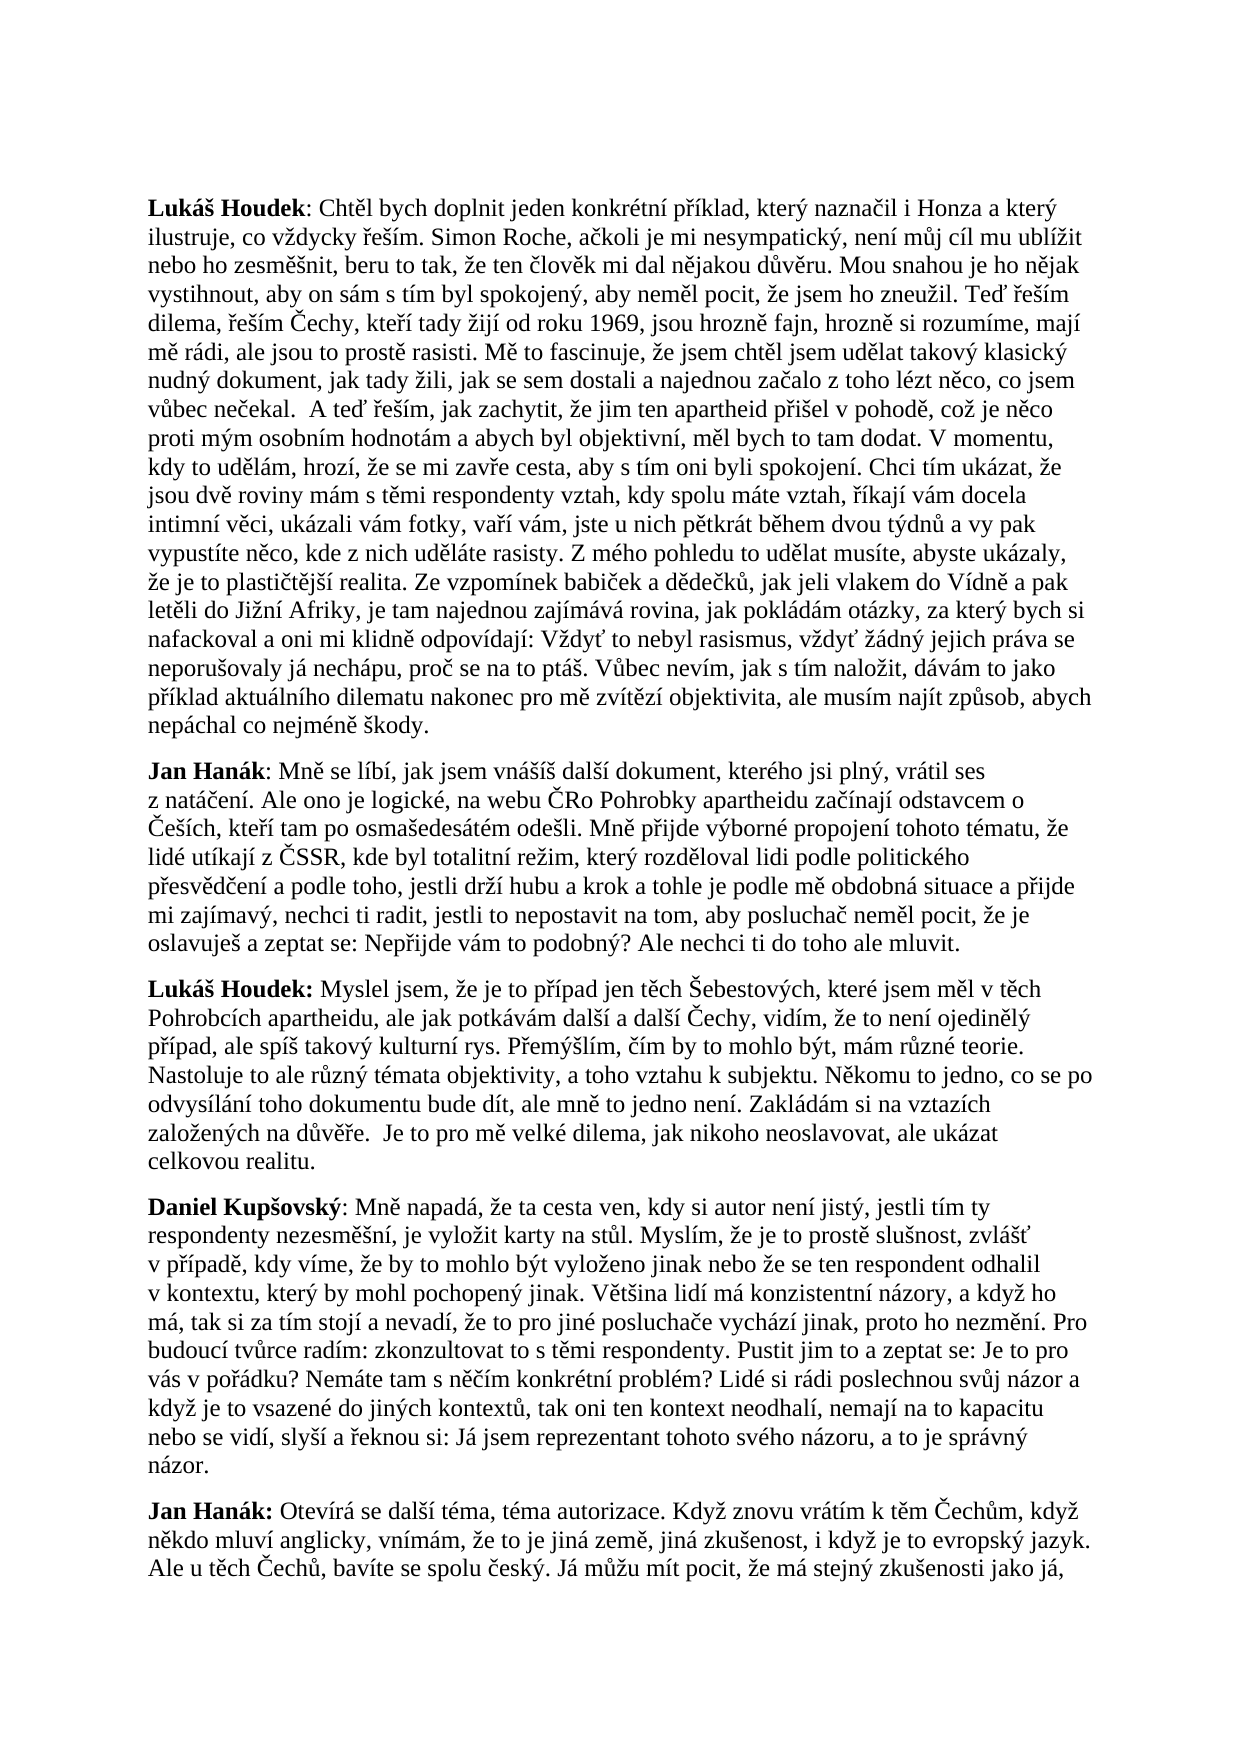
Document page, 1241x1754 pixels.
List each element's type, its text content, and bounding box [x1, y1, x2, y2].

text Jan Hanák: Mně se líbí, jak jsem vnášíš další dokument, kterého jsi plný, vrátil ses z natáčení. Ale ono je logické, na webu ČRo Pohrobky apartheidu začínají odstavcem o Češích, kteří tam po osmašedesátém odešli. Mně přijde výborné propojení tohoto tématu, že lidé utíkají z ČSSR, kde byl totalitní režim, který rozděloval lidi podle politického přesvědčení a podle toho, jestli drží hubu a krok a tohle je podle mě obdobná situace a přijde mi zajímavý, nechci ti radit, jestli to nepostavit na tom, aby posluchač neměl pocit, že je oslavuješ a zeptat se: Nepřijde vám to podobný? Ale nechci ti do toho ale mluvit. [148, 756, 1093, 957]
text Daniel Kupšovský: Mně napadá, že ta cesta ven, kdy si autor není jistý, jestli tím ty respondenty nezesměšní, je vyložit karty na stůl. Myslím, že je to prostě slušnost, zvlášť v případě, kdy víme, že by to mohlo být vyloženo jinak nebo že se ten respondent odhalil v kontextu, který by mohl pochopený jinak. Většina lidí má konzistentní názory, a když ho má, tak si za tím stojí a nevadí, že to pro jiné posluchače vychází jinak, proto ho nezmění. Pro budoucí tvůrce radím: zkonzultovat to s těmi respondenty. Pustit jim to a zeptat se: Je to pro vás v pořádku? Nemáte tam s něčím konkrétní problém? Lidé si rádi poslechnou svůj názor a když je to vsazené do jiných kontextů, tak oni ten kontext neodhalí, nemají na to kapacitu nebo se vidí, slyší a řeknou si: Já jsem reprezentant tohoto svého názoru, a to je správný názor. [148, 1192, 1093, 1479]
text Lukáš Houdek: Myslel jsem, že je to případ jen těch Šebestových, které jsem měl v těch Pohrobcích apartheidu, ale jak potkávám další a další Čechy, vidím, že to není ojedinělý případ, ale spíš takový kulturní rys. Přemýšlím, čím by to mohlo být, mám různé teorie. Nastoluje to ale různý témata objektivity, a toho vztahu k subjektu. Někomu to jedno, co se po odvysílání toho dokumentu bude dít, ale mně to jedno není. Zakládám si na vztazích založených na důvěře. Je to pro mě velké dilema, jak nikoho neoslavovat, ale ukázat celkovou realitu. [148, 974, 1093, 1175]
text Lukáš Houdek: Chtěl bych doplnit jeden konkrétní příklad, který naznačil i Honza a který ilustruje, co vždycky řeším. Simon Roche, ačkoli je mi nesympatický, není můj cíl mu ublížit nebo ho zesměšnit, beru to tak, že ten člověk mi dal nějakou důvěru. Mou snahou je ho nějak vystihnout, aby on sám s tím byl spokojený, aby neměl pocit, že jsem ho zneužil. Teď řeším dilema, řeším Čechy, kteří tady žijí od roku 1969, jsou hrozně fajn, hrozně si rozumíme, mají mě rádi, ale jsou to prostě rasisti. Mě to fascinuje, že jsem chtěl jsem udělat takový klasický nudný dokument, jak tady žili, jak se sem dostali a najednou začalo z toho lézt něco, co jsem vůbec nečekal. A teď řeším, jak zachytit, že jim ten apartheid přišel v pohodě, což je něco proti mým osobním hodnotám a abych byl objektivní, měl bych to tam dodat. V momentu, kdy to udělám, hrozí, že se mi zavře cesta, aby s tím oni byli spokojení. Chci tím ukázat, že jsou dvě roviny mám s těmi respondenty vztah, kdy spolu máte vztah, říkají vám docela intimní věci, ukázali vám fotky, vaří vám, jste u nich pětkrát během dvou týdnů a vy pak vypustíte něco, kde z nich uděláte rasisty. Z mého pohledu to udělat musíte, abyste ukázaly, že je to plastičtější realita. Ze vzpomínek babiček a dědečků, jak jeli vlakem do Vídně a pak letěli do Jižní Afriky, je tam najednou zajímává rovina, jak pokládám otázky, za který bych si nafackoval a oni mi klidně odpovídají: Vždyť to nebyl rasismus, vždyť žádný jejich práva se neporušovaly já nechápu, proč se na to ptáš. Vůbec nevím, jak s tím naložit, dávám to jako příklad aktuálního dilematu nakonec pro mě zvítězí objektivita, ale musím najít způsob, abych nepáchal co nejméně škody. [148, 193, 1093, 739]
text Jan Hanák: Otevírá se další téma, téma autorizace. Když znovu vrátím k těm Čechům, když někdo mluví anglicky, vnímám, že to je jiná země, jiná zkušenost, i když je to evropský jazyk. Ale u těch Čechů, bavíte se spolu český. Já můžu mít pocit, že má stejný zkušenosti jako já, [148, 1496, 1093, 1582]
